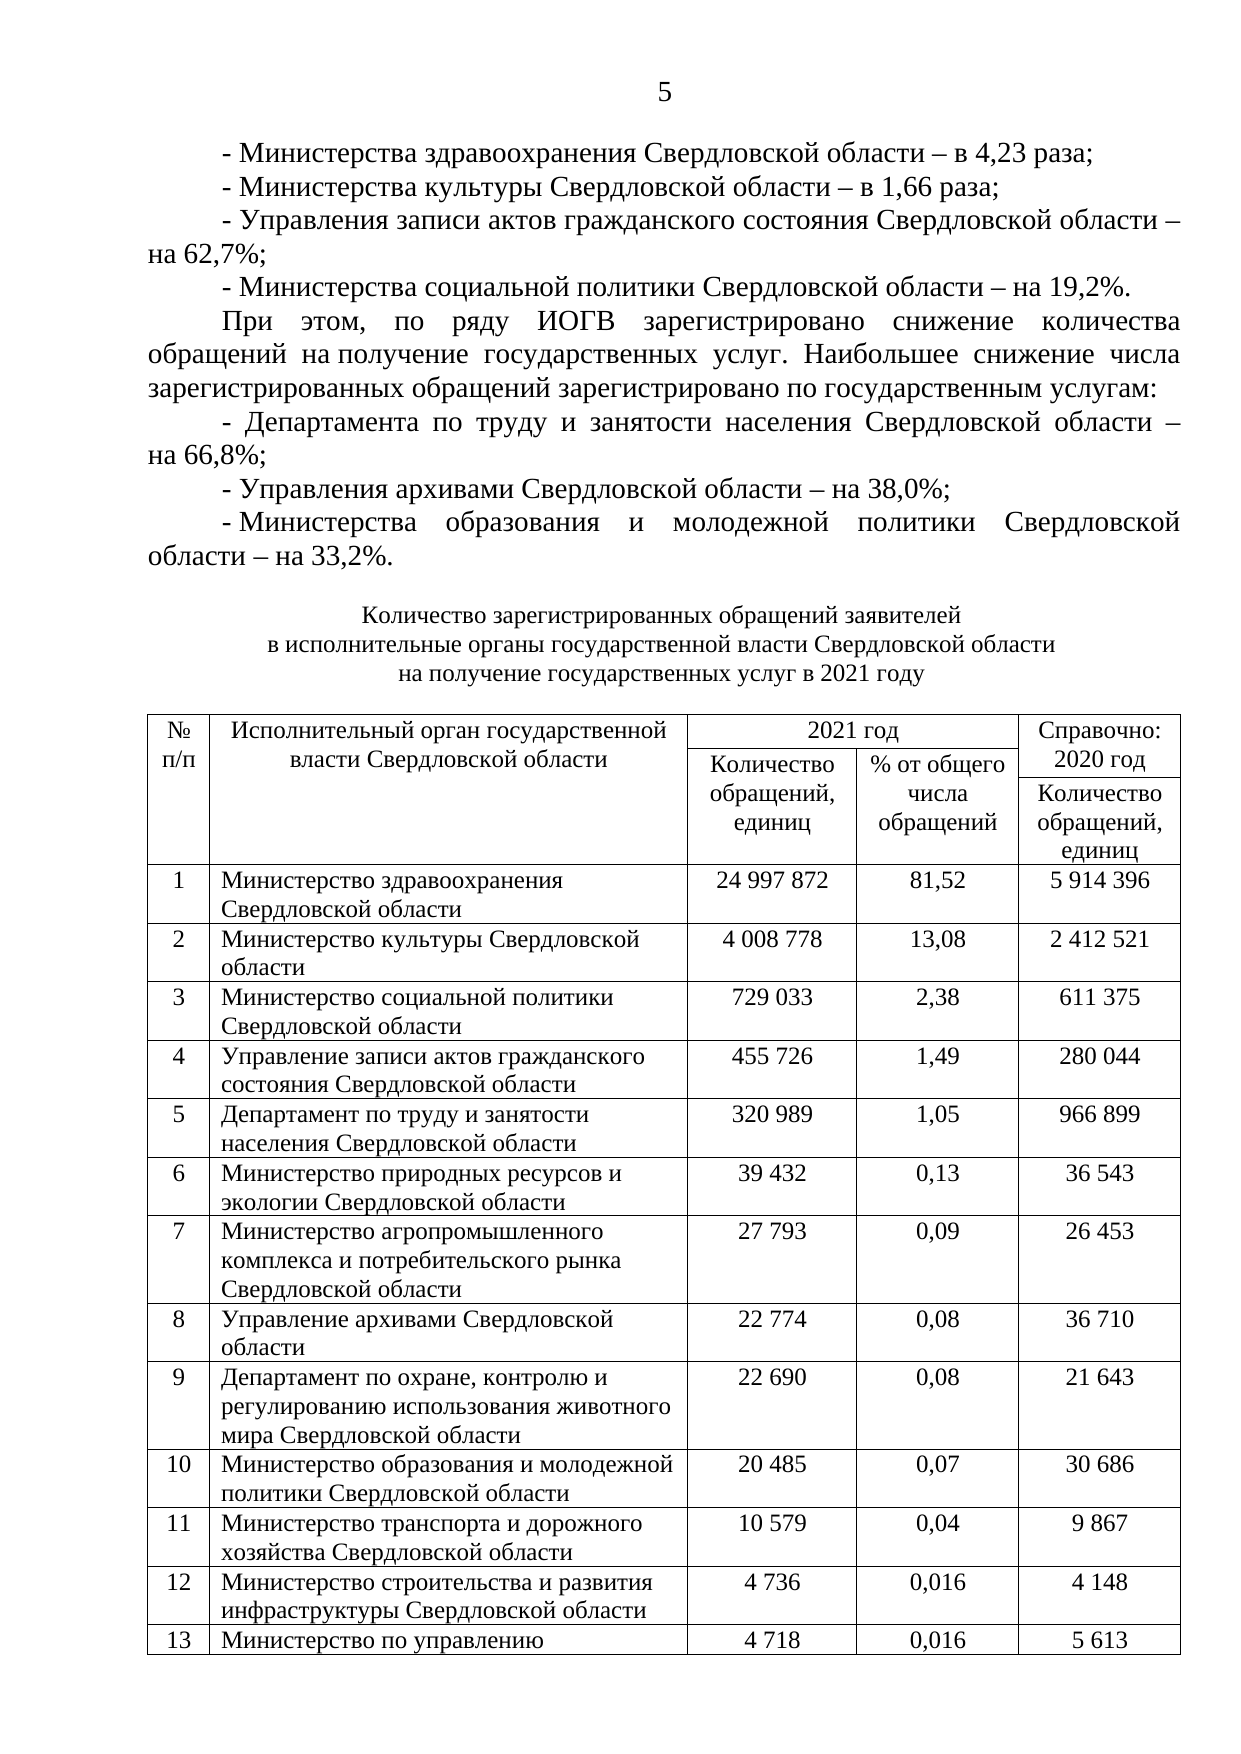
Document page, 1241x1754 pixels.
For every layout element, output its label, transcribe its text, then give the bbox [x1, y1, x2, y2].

table_cell Министерство транспорта и дорожного хозяйства Свердловской области [210, 1508, 687, 1566]
table_cell 10 579 [688, 1508, 856, 1566]
table_cell 1,49 [857, 1041, 1018, 1098]
table_header 2021 год [688, 715, 1018, 748]
table_header Исполнительный орган государственной власти Свердловской области [210, 715, 687, 864]
table_cell Департамент по охране, контролю и регулированию использования животного мира Свердловской области [210, 1362, 687, 1448]
table_cell Министерство по управлению [210, 1625, 687, 1654]
table_cell 6 [148, 1158, 209, 1215]
table_cell 2 412 521 [1019, 924, 1180, 981]
table_cell 280 044 [1019, 1041, 1180, 1098]
table_cell 5 613 [1019, 1625, 1180, 1654]
table_cell Количество обращений, единиц [1019, 778, 1180, 864]
table_cell 0,09 [857, 1216, 1018, 1303]
table_cell 22 690 [688, 1362, 856, 1448]
table_cell 39 432 [688, 1158, 856, 1215]
text - Управления записи актов гражданского состояния Свердловской области – на 62,7%; [148, 202, 1181, 269]
table_cell 36 543 [1019, 1158, 1180, 1215]
table_cell % от общего числа обращений [857, 749, 1018, 864]
text - Департамента по труду и занятости населения Свердловской области – на 66,8%; [148, 404, 1181, 471]
table_cell Министерство культуры Свердловской области [210, 924, 687, 981]
table_cell 4 718 [688, 1625, 856, 1654]
table_cell Управление записи актов гражданского состояния Свердловской области [210, 1041, 687, 1098]
table_cell 4 148 [1019, 1567, 1180, 1624]
text При этом, по ряду ИОГВ зарегистрировано снижение количества обращений на получение государственных услуг. Наибольшее снижение числа зарегистрированных обращений зарегистрировано по государственным услугам: [148, 303, 1181, 404]
table_cell 9 [148, 1362, 209, 1448]
text - Министерства социальной политики Свердловской области – на 19,2%. [148, 269, 1181, 303]
text - Управления архивами Свердловской области – на 38,0%; [148, 471, 1181, 504]
table_cell Министерство здравоохранения Свердловской области [210, 865, 687, 923]
table_cell Министерство агропромышленного комплекса и потребительского рынка Свердловской области [210, 1216, 687, 1303]
table_cell 36 710 [1019, 1304, 1180, 1361]
table_cell 2,38 [857, 982, 1018, 1040]
table_cell Министерство строительства и развития инфраструктуры Свердловской области [210, 1567, 687, 1624]
table_cell 0,13 [857, 1158, 1018, 1215]
table_cell 4 736 [688, 1567, 856, 1624]
table_header № п/п [148, 715, 209, 864]
table_cell 5 914 396 [1019, 865, 1180, 923]
text - Министерства образования и молодежной политики Свердловской области – на 33,2%. [148, 504, 1181, 571]
table_cell 22 774 [688, 1304, 856, 1361]
table_cell 611 375 [1019, 982, 1180, 1040]
table_cell 8 [148, 1304, 209, 1361]
text - Министерства здравоохранения Свердловской области – в 4,23 раза; [148, 135, 1181, 169]
table_cell Количество обращений, единиц [688, 749, 856, 864]
table_cell 10 [148, 1450, 209, 1507]
table_cell 0,016 [857, 1625, 1018, 1654]
table_cell Министерство природных ресурсов и экологии Свердловской области [210, 1158, 687, 1215]
table_cell 21 643 [1019, 1362, 1180, 1448]
table_cell 3 [148, 982, 209, 1040]
table_cell 1,05 [857, 1099, 1018, 1157]
table_cell 12 [148, 1567, 209, 1624]
table_cell 9 867 [1019, 1508, 1180, 1566]
table_cell 13 [148, 1625, 209, 1654]
table_cell 5 [148, 1099, 209, 1157]
table_cell 27 793 [688, 1216, 856, 1303]
table_cell Министерство социальной политики Свердловской области [210, 982, 687, 1040]
table_cell 455 726 [688, 1041, 856, 1098]
table_cell 0,08 [857, 1304, 1018, 1361]
table_cell Управление архивами Свердловской области [210, 1304, 687, 1361]
table_cell 7 [148, 1216, 209, 1303]
table_cell 24 997 872 [688, 865, 856, 923]
table_cell 26 453 [1019, 1216, 1180, 1303]
table_cell 2 [148, 924, 209, 981]
table_cell 4 [148, 1041, 209, 1098]
table_cell 30 686 [1019, 1450, 1180, 1507]
table_cell 1 [148, 865, 209, 923]
table_cell 0,08 [857, 1362, 1018, 1448]
table_header Справочно: 2020 год [1019, 715, 1180, 777]
text - Министерства культуры Свердловской области – в 1,66 раза; [148, 169, 1181, 202]
table_cell 4 008 778 [688, 924, 856, 981]
table_cell 13,08 [857, 924, 1018, 981]
table_cell Министерство образования и молодежной политики Свердловской области [210, 1450, 687, 1507]
table_cell 0,016 [857, 1567, 1018, 1624]
table_cell 0,04 [857, 1508, 1018, 1566]
table_cell 320 989 [688, 1099, 856, 1157]
table_cell 20 485 [688, 1450, 856, 1507]
text Количество зарегистрированных обращений заявителей в исполнительные органы государственной власти Свердловской области на получение государственных услуг в 2021 году [148, 600, 1181, 714]
table_cell 966 899 [1019, 1099, 1180, 1157]
table_cell 81,52 [857, 865, 1018, 923]
table_cell 11 [148, 1508, 209, 1566]
table_cell Департамент по труду и занятости населения Свердловской области [210, 1099, 687, 1157]
table_cell 0,07 [857, 1450, 1018, 1507]
table_cell 729 033 [688, 982, 856, 1040]
